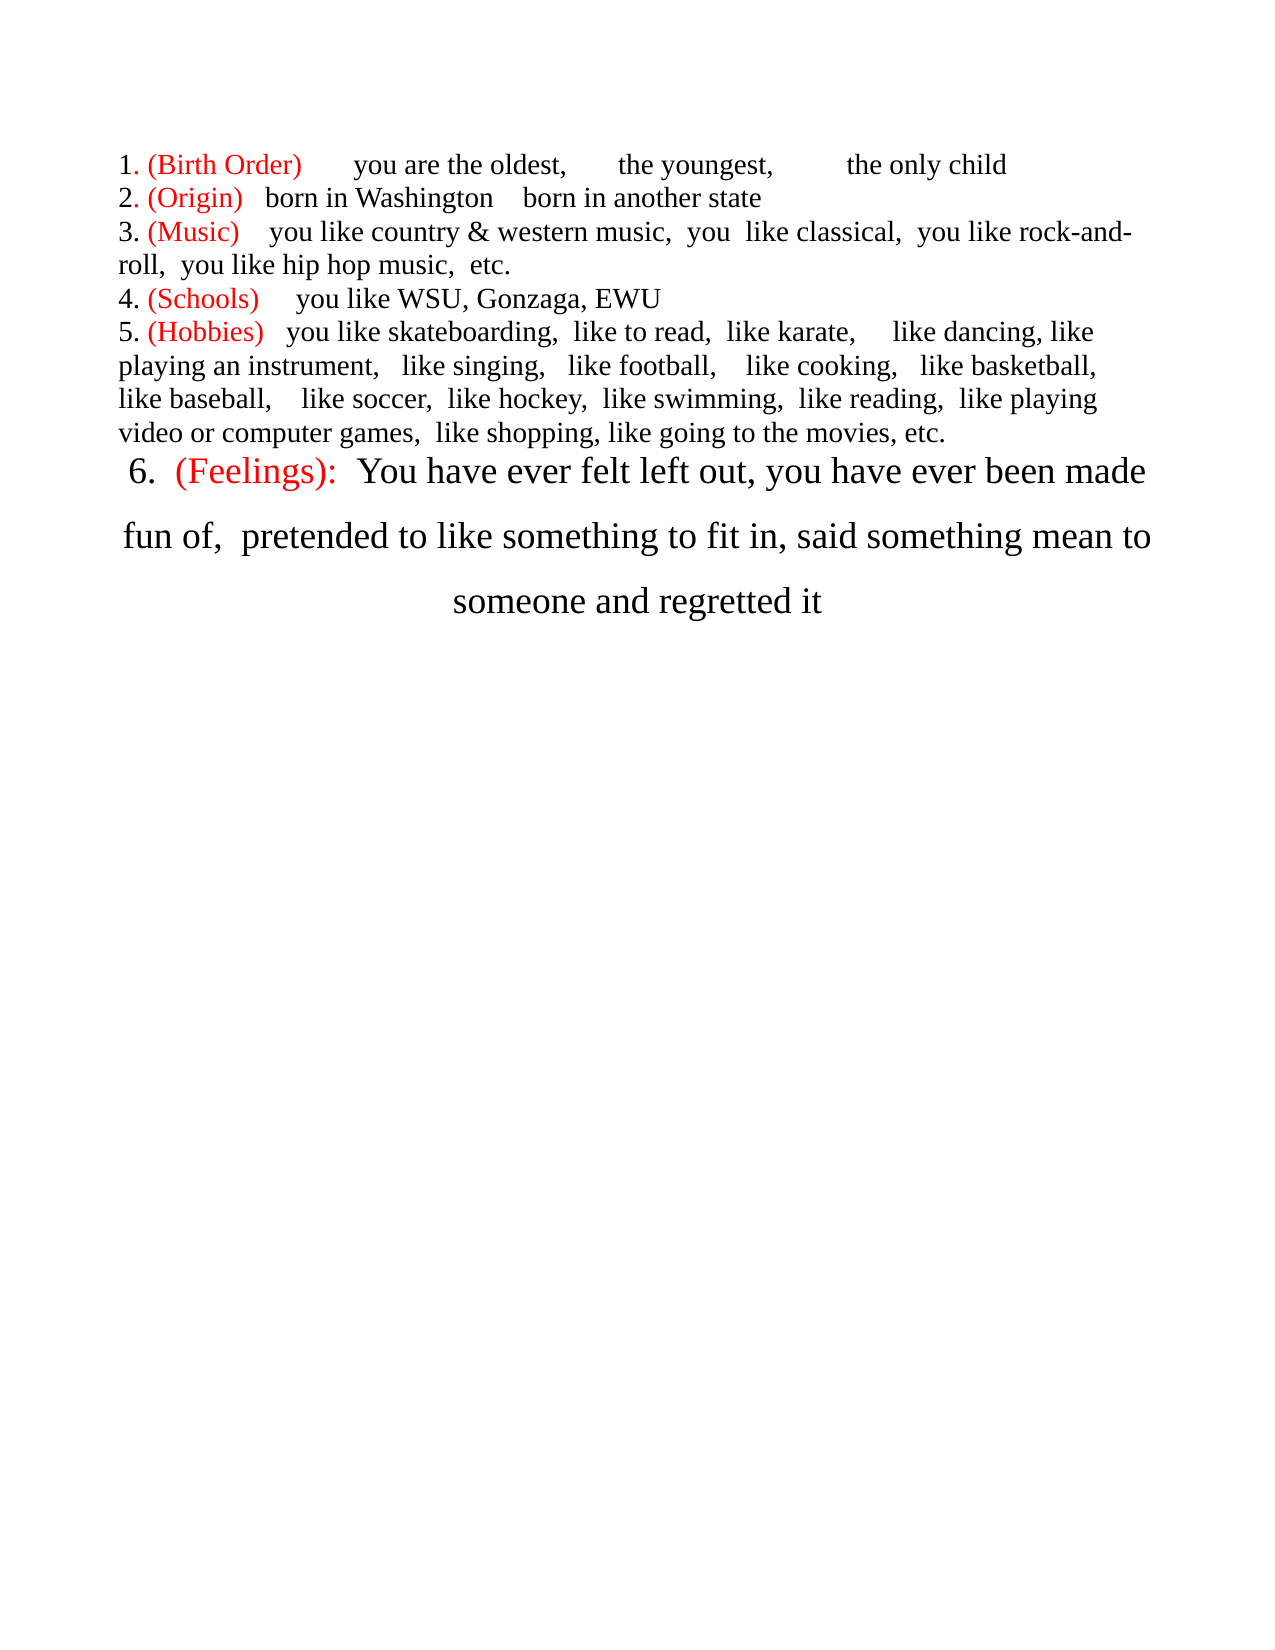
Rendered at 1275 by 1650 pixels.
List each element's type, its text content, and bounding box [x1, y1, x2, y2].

text 6. (Feelings): You have ever felt left out, you have ever been made fun of, pretended to like something to fit in, said something mean to someone and regretted it [118, 449, 1157, 621]
text 3. (Music) you like country & western music, you like classical, you like rock-and-roll, you like hip hop music, etc. [118, 214, 1157, 281]
list 4. (Schools) you like WSU, Gonzaga, EWU [81, 281, 1157, 314]
list 5. (Hobbies) you like skateboarding, like to read, like karate, like dancing, like playing an instrument, like singing, like football, like cooking, like basketball, like baseball, like soccer, like hockey, like swimming, like reading, like playing video or computer games, like shopping, like going to the movies, etc. [81, 314, 1157, 449]
text 1. (Birth Order) you are the oldest, the youngest, the only child [118, 147, 1157, 180]
text 2. (Origin) born in Washington born in another state [118, 180, 1157, 214]
